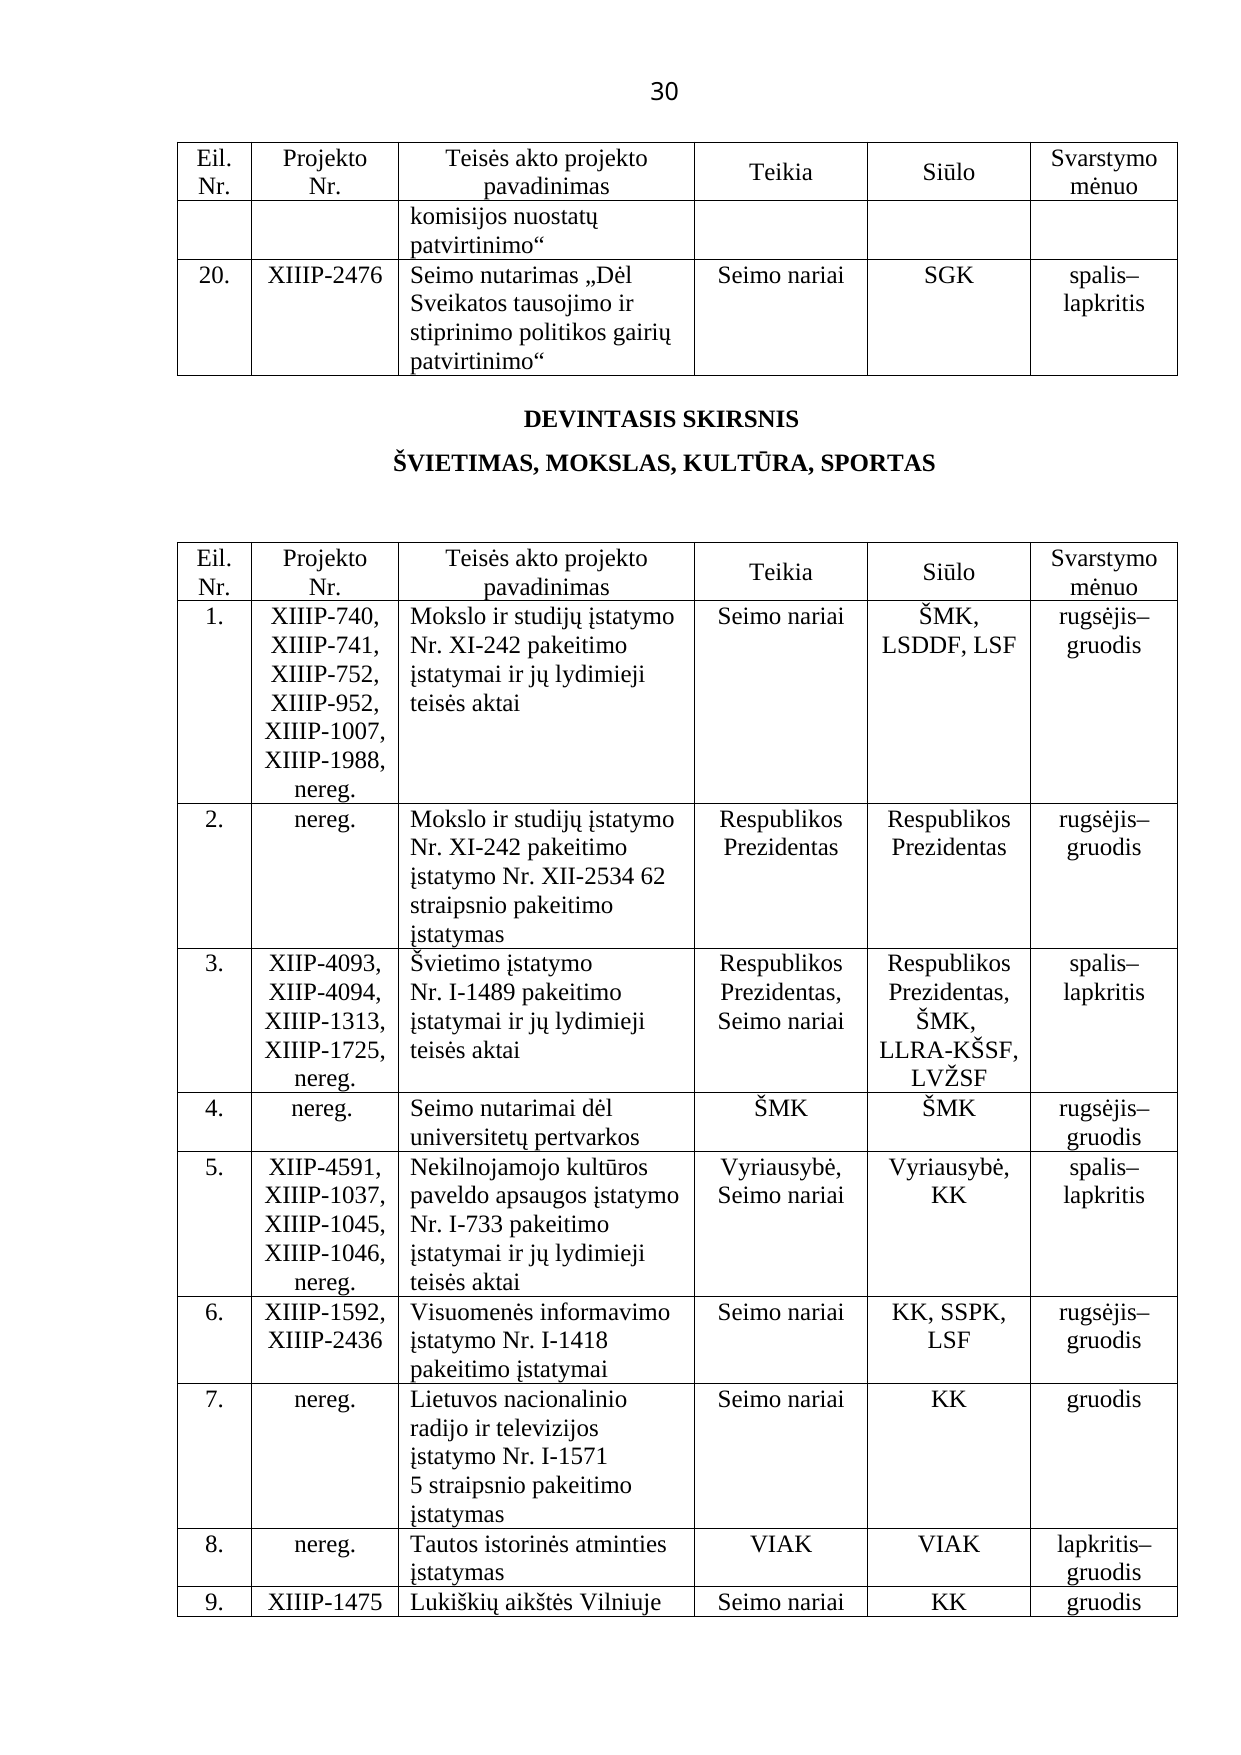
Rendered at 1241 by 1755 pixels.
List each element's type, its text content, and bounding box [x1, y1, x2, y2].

table_cell XIIP-4093, XIIP-4094, XIIIP-1313, XIIIP-1725, nereg. [252, 949, 398, 1092]
table_cell Respublikos Prezidentas [695, 804, 867, 947]
table_cell nereg. [252, 804, 398, 947]
table_cell [178, 201, 251, 259]
table_header Siūlo [868, 143, 1030, 200]
text DEVINTASIS SKIRSNIS [177, 404, 1152, 433]
table_cell 5. [178, 1152, 251, 1296]
table_cell 3. [178, 949, 251, 1092]
table_cell spalis–lapkritis [1031, 949, 1177, 1092]
table_cell Respublikos Prezidentas, Seimo nariai [695, 949, 867, 1092]
table_cell Seimo nutarimas „Dėl Sveikatos tausojimo ir stiprinimo politikos gairių patvirtinimo“ [399, 260, 694, 375]
table_cell Visuomenės informavimo įstatymo Nr. I-1418 pakeitimo įstatymai [399, 1297, 694, 1383]
table_header Projekto Nr. [252, 143, 398, 200]
table_cell VIAK [868, 1529, 1030, 1586]
table_cell KK [868, 1384, 1030, 1528]
table_header Teikia [695, 543, 867, 600]
table_cell Lietuvos nacionalinio radijo ir televizijos įstatymo Nr. I-1571 5 straipsnio pakeitimo įstatymas [399, 1384, 694, 1528]
table_header Svarstymo mėnuo [1031, 543, 1177, 600]
table_cell Respublikos Prezidentas [868, 804, 1030, 947]
table_cell nereg. [252, 1093, 398, 1151]
table_cell KK [868, 1587, 1030, 1616]
table_cell Respublikos Prezidentas, ŠMK, LLRA-KŠSF, LVŽSF [868, 949, 1030, 1092]
table_cell Seimo nariai [695, 1384, 867, 1528]
table_cell XIIIP-1592, XIIIP-2436 [252, 1297, 398, 1383]
table_cell lapkritis–gruodis [1031, 1529, 1177, 1586]
table_cell Seimo nariai [695, 260, 867, 375]
table_cell XIIP-4591, XIIIP-1037, XIIIP-1045, XIIIP-1046, nereg. [252, 1152, 398, 1296]
table_cell [1031, 201, 1177, 259]
table_header Siūlo [868, 543, 1030, 600]
table_cell gruodis [1031, 1587, 1177, 1616]
table_cell Mokslo ir studijų įstatymo Nr. XI-242 pakeitimo įstatymai ir jų lydimieji teisės aktai [399, 601, 694, 803]
table_cell XIIIP-740, XIIIP-741, XIIIP-752, XIIIP-952, XIIIP-1007, XIIIP-1988, nereg. [252, 601, 398, 803]
table_cell [252, 201, 398, 259]
table_cell Nekilnojamojo kultūros paveldo apsaugos įstatymo Nr. I-733 pakeitimo įstatymai ir jų lydimieji teisės aktai [399, 1152, 694, 1296]
table_cell gruodis [1031, 1384, 1177, 1528]
table_cell 20. [178, 260, 251, 375]
table_cell komisijos nuostatų patvirtinimo“ [399, 201, 694, 259]
table_cell [695, 201, 867, 259]
table_header Projekto Nr. [252, 543, 398, 600]
table_header Teisės akto projekto pavadinimas [399, 543, 694, 600]
table_cell spalis–lapkritis [1031, 260, 1177, 375]
table_cell Seimo nariai [695, 1587, 867, 1616]
table_header Eil. Nr. [178, 543, 251, 600]
table_cell 8. [178, 1529, 251, 1586]
table_cell ŠMK [868, 1093, 1030, 1151]
table_cell 7. [178, 1384, 251, 1528]
table_header Svarstymo mėnuo [1031, 143, 1177, 200]
table_cell Seimo nariai [695, 601, 867, 803]
table_cell Tautos istorinės atminties įstatymas [399, 1529, 694, 1586]
table_header Teisės akto projekto pavadinimas [399, 143, 694, 200]
table_cell nereg. [252, 1529, 398, 1586]
table_cell 4. [178, 1093, 251, 1151]
table_cell [868, 201, 1030, 259]
table_cell 1. [178, 601, 251, 803]
table_cell ŠMK [695, 1093, 867, 1151]
table_cell Seimo nutarimai dėl universitetų pertvarkos [399, 1093, 694, 1151]
table_cell Vyriausybė, KK [868, 1152, 1030, 1296]
table_cell nereg. [252, 1384, 398, 1528]
table_cell rugsėjis– gruodis [1031, 804, 1177, 947]
table_cell SGK [868, 260, 1030, 375]
table_cell rugsėjis– gruodis [1031, 1093, 1177, 1151]
table_cell 6. [178, 1297, 251, 1383]
table_header Eil. Nr. [178, 143, 251, 200]
table_cell XIIIP-1475 [252, 1587, 398, 1616]
table_cell Lukiškių aikštės Vilniuje [399, 1587, 694, 1616]
table_cell XIIIP-2476 [252, 260, 398, 375]
table_cell 2. [178, 804, 251, 947]
table_cell spalis–lapkritis [1031, 1152, 1177, 1296]
table_cell 9. [178, 1587, 251, 1616]
table_cell rugsėjis– gruodis [1031, 1297, 1177, 1383]
table_cell Švietimo įstatymo Nr. I-1489 pakeitimo įstatymai ir jų lydimieji teisės aktai [399, 949, 694, 1092]
table_cell KK, SSPK, LSF [868, 1297, 1030, 1383]
text ŠVIETIMAS, MOKSLAS, KULTŪRA, SPORTAS [177, 448, 1152, 476]
table_cell Seimo nariai [695, 1297, 867, 1383]
table_cell VIAK [695, 1529, 867, 1586]
table_cell ŠMK, LSDDF, LSF [868, 601, 1030, 803]
table_cell Mokslo ir studijų įstatymo Nr. XI-242 pakeitimo įstatymo Nr. XII-2534 62 straipsnio pakeitimo įstatymas [399, 804, 694, 947]
table_header Teikia [695, 143, 867, 200]
table_cell Vyriausybė, Seimo nariai [695, 1152, 867, 1296]
table_cell rugsėjis– gruodis [1031, 601, 1177, 803]
